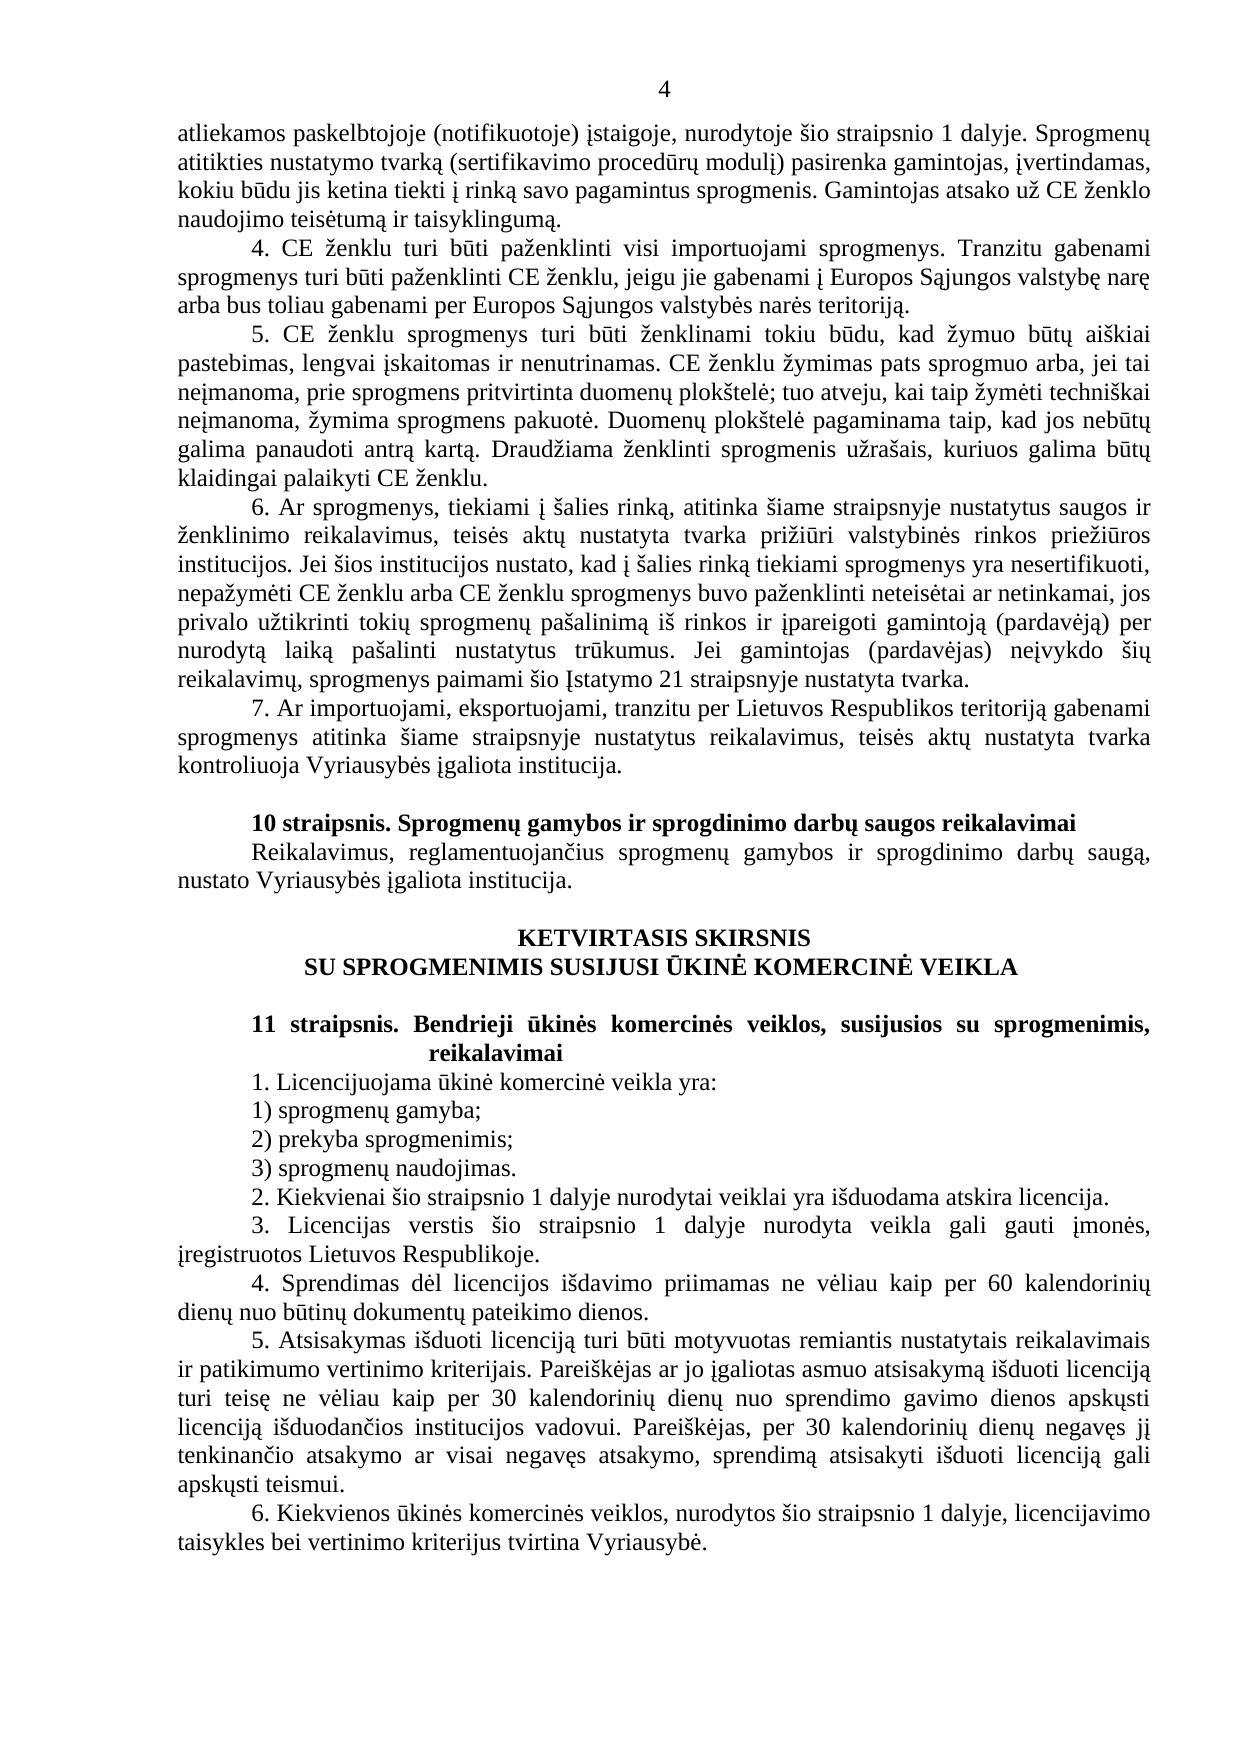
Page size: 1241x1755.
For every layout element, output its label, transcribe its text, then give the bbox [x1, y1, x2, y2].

text 4. CE ženklu turi būti paženklinti visi importuojami sprogmenys. Tranzitu gabenami sprogmenys turi būti paženklinti CE ženklu, jeigu jie gabenami į Europos Sąjungos valstybę narę arba bus toliau gabenami per Europos Sąjungos valstybės narės teritoriją. [177, 233, 1152, 319]
text Reikalavimus, reglamentuojančius sprogmenų gamybos ir sprogdinimo darbų saugą, nustato Vyriausybės įgaliota institucija. [177, 837, 1152, 894]
text 2) prekyba sprogmenimis; [177, 1124, 1152, 1153]
text 5. CE ženklu sprogmenys turi būti ženklinami tokiu būdu, kad žymuo būtų aiškiai pastebimas, lengvai įskaitomas ir nenutrinamas. CE ženklu žymimas pats sprogmuo arba, jei tai neįmanoma, prie sprogmens pritvirtinta duomenų plokštelė; tuo atveju, kai taip žymėti techniškai neįmanoma, žymima sprogmens pakuotė. Duomenų plokštelė pagaminama taip, kad jos nebūtų galima panaudoti antrą kartą. Draudžiama ženklinti sprogmenis užrašais, kuriuos galima būtų klaidingai palaikyti CE ženklu. [177, 319, 1152, 492]
text 6. Ar sprogmenys, tiekiami į šalies rinką, atitinka šiame straipsnyje nustatytus saugos ir ženklinimo reikalavimus, teisės aktų nustatyta tvarka prižiūri valstybinės rinkos priežiūros institucijos. Jei šios institucijos nustato, kad į šalies rinką tiekiami sprogmenys yra nesertifikuoti, nepažymėti CE ženklu arba CE ženklu sprogmenys buvo paženklinti neteisėtai ar netinkamai, jos privalo užtikrinti tokių sprogmenų pašalinimą iš rinkos ir įpareigoti gamintoją (pardavėją) per nurodytą laiką pašalinti nustatytus trūkumus. Jei gamintojas (pardavėjas) neįvykdo šių reikalavimų, sprogmenys paimami šio Įstatymo 21 straipsnyje nustatyta tvarka. [177, 492, 1152, 693]
text 3. Licencijas verstis šio straipsnio 1 dalyje nurodyta veikla gali gauti įmonės, įregistruotos Lietuvos Respublikoje. [177, 1211, 1152, 1268]
text 1) sprogmenų gamyba; [177, 1096, 1152, 1124]
text KETVIRTASIS skirsnis [177, 923, 1152, 952]
text 10 straipsnis. Sprogmenų gamybos ir sprogdinimo darbų saugos reikalavimai [177, 808, 1152, 837]
text atliekamos paskelbtojoje (notifikuotoje) įstaigoje, nurodytoje šio straipsnio 1 dalyje. Sprogmenų atitikties nustatymo tvarką (sertifikavimo procedūrų modulį) pasirenka gamintojas, įvertindamas, kokiu būdu jis ketina tiekti į rinką savo pagamintus sprogmenis. Gamintojas atsako už CE ženklo naudojimo teisėtumą ir taisyklingumą. [177, 118, 1152, 233]
text 7. Ar importuojami, eksportuojami, tranzitu per Lietuvos Respublikos teritoriją gabenami sprogmenys atitinka šiame straipsnyje nustatytus reikalavimus, teisės aktų nustatyta tvarka kontroliuoja Vyriausybės įgaliota institucija. [177, 693, 1152, 779]
text 5. Atsisakymas išduoti licenciją turi būti motyvuotas remiantis nustatytais reikalavimais ir patikimumo vertinimo kriterijais. Pareiškėjas ar jo įgaliotas asmuo atsisakymą išduoti licenciją turi teisę ne vėliau kaip per 30 kalendorinių dienų nuo sprendimo gavimo dienos apskųsti licenciją išduodančios institucijos vadovui. Pareiškėjas, per 30 kalendorinių dienų negavęs jį tenkinančio atsakymo ar visai negavęs atsakymo, sprendimą atsisakyti išduoti licenciją gali apskųsti teismui. [177, 1326, 1152, 1498]
text 6. Kiekvienos ūkinės komercinės veiklos, nurodytos šio straipsnio 1 dalyje, licencijavimo taisykles bei vertinimo kriterijus tvirtina Vyriausybė. [177, 1498, 1152, 1556]
text 1. Licencijuojama ūkinė komercinė veikla yra: [177, 1067, 1152, 1096]
text 3) sprogmenų naudojimas. [177, 1153, 1152, 1182]
text 4. Sprendimas dėl licencijos išdavimo priimamas ne vėliau kaip per 60 kalendorinių dienų nuo būtinų dokumentų pateikimo dienos. [177, 1268, 1152, 1326]
text 11 straipsnis. Bendrieji ūkinės komercinės veiklos, susijusios su sprogmenimis, reikalavimai [251, 1009, 1152, 1067]
text SU sprogmenIMIS SUSIJUSI ŪKINĖ KOMERCINĖ VEIKLA [177, 952, 1152, 981]
text 2. Kiekvienai šio straipsnio 1 dalyje nurodytai veiklai yra išduodama atskira licencija. [177, 1182, 1152, 1211]
